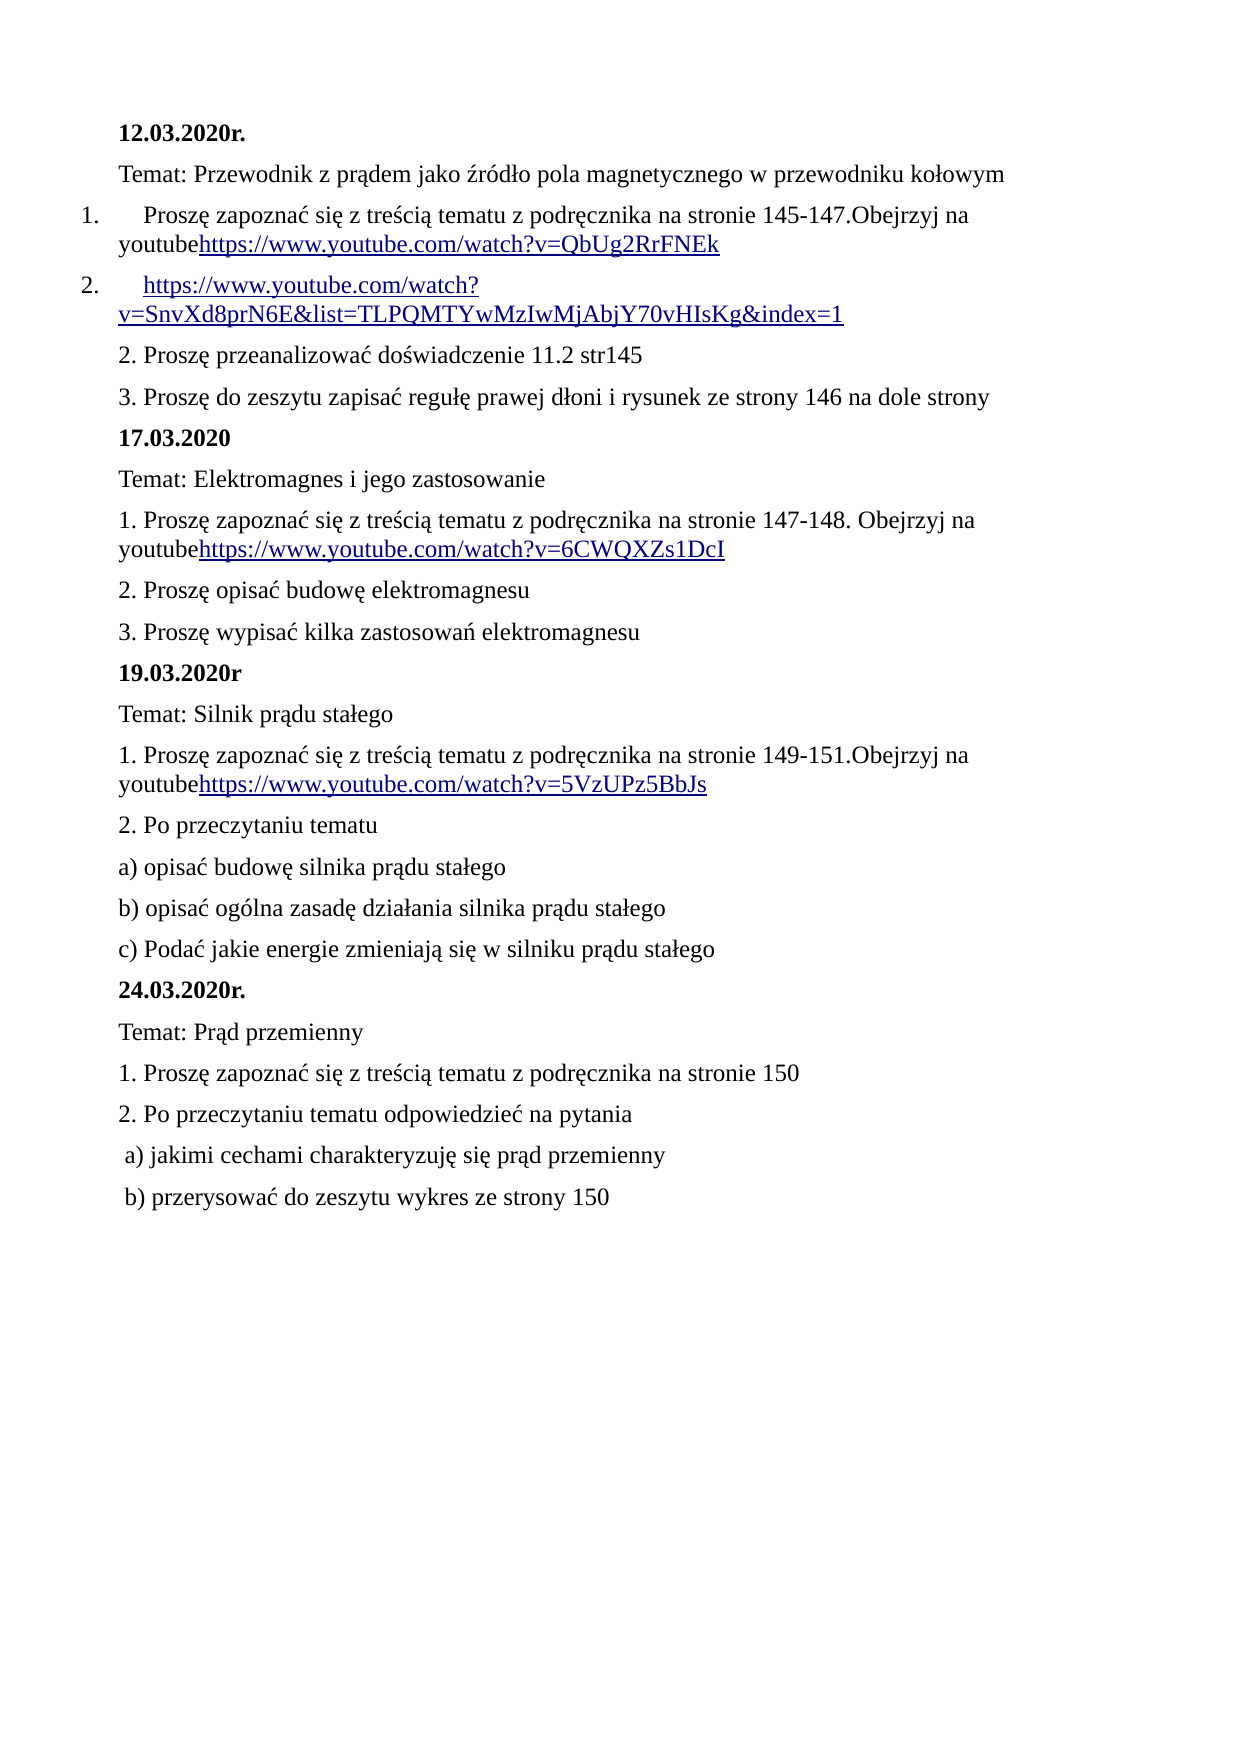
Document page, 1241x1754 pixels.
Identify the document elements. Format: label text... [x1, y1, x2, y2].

text b) opisać ogólna zasadę działania silnika prądu stałego [118, 893, 1122, 922]
text 17.03.2020 [118, 423, 1122, 452]
text Temat: Elektromagnes i jego zastosowanie [118, 464, 1122, 493]
text 3. Proszę wypisać kilka zastosowań elektromagnesu [118, 617, 1122, 646]
text 2. https://www.youtube.com/watch?v=SnvXd8prN6E&list=TLPQMTYwMzIwMjAbjY70vHIsKg&index=1 [81, 271, 1122, 328]
text 24.03.2020r. [118, 976, 1122, 1004]
text 1. Proszę zapoznać się z treścią tematu z podręcznika na stronie 147-148. Obejrzyj na youtubehttps://www.youtube.com/watch?v=6CWQXZs1DcI [118, 506, 1122, 563]
text Temat: Przewodnik z prądem jako źródło pola magnetycznego w przewodniku kołowym [118, 159, 1122, 188]
text Temat: Prąd przemienny [118, 1017, 1122, 1046]
text c) Podać jakie energie zmieniają się w silniku prądu stałego [118, 934, 1122, 963]
text b) przerysować do zeszytu wykres ze strony 150 [118, 1182, 1122, 1211]
text 1. Proszę zapoznać się z treścią tematu z podręcznika na stronie 149-151.Obejrzyj na youtubehttps://www.youtube.com/watch?v=5VzUPz5BbJs [118, 741, 1122, 798]
text a) opisać budowę silnika prądu stałego [118, 852, 1122, 881]
text 3. Proszę do zeszytu zapisać regułę prawej dłoni i rysunek ze strony 146 na dole strony [118, 382, 1122, 411]
text 2. Po przeczytaniu tematu odpowiedzieć na pytania [118, 1099, 1122, 1128]
text a) jakimi cechami charakteryzuję się prąd przemienny [118, 1141, 1122, 1169]
text Temat: Silnik prądu stałego [118, 699, 1122, 728]
text 12.03.2020r. [118, 118, 1122, 147]
text 2. Po przeczytaniu tematu [118, 811, 1122, 839]
text 1. Proszę zapoznać się z treścią tematu z podręcznika na stronie 150 [118, 1058, 1122, 1087]
text 1. Proszę zapoznać się z treścią tematu z podręcznika na stronie 145-147.Obejrzyj na youtubehttps://www.youtube.com/watch?v=QbUg2RrFNEk [81, 201, 1122, 258]
text 2. Proszę przeanalizować doświadczenie 11.2 str145 [118, 341, 1122, 369]
text 2. Proszę opisać budowę elektromagnesu [118, 576, 1122, 604]
text 19.03.2020r [118, 658, 1122, 687]
